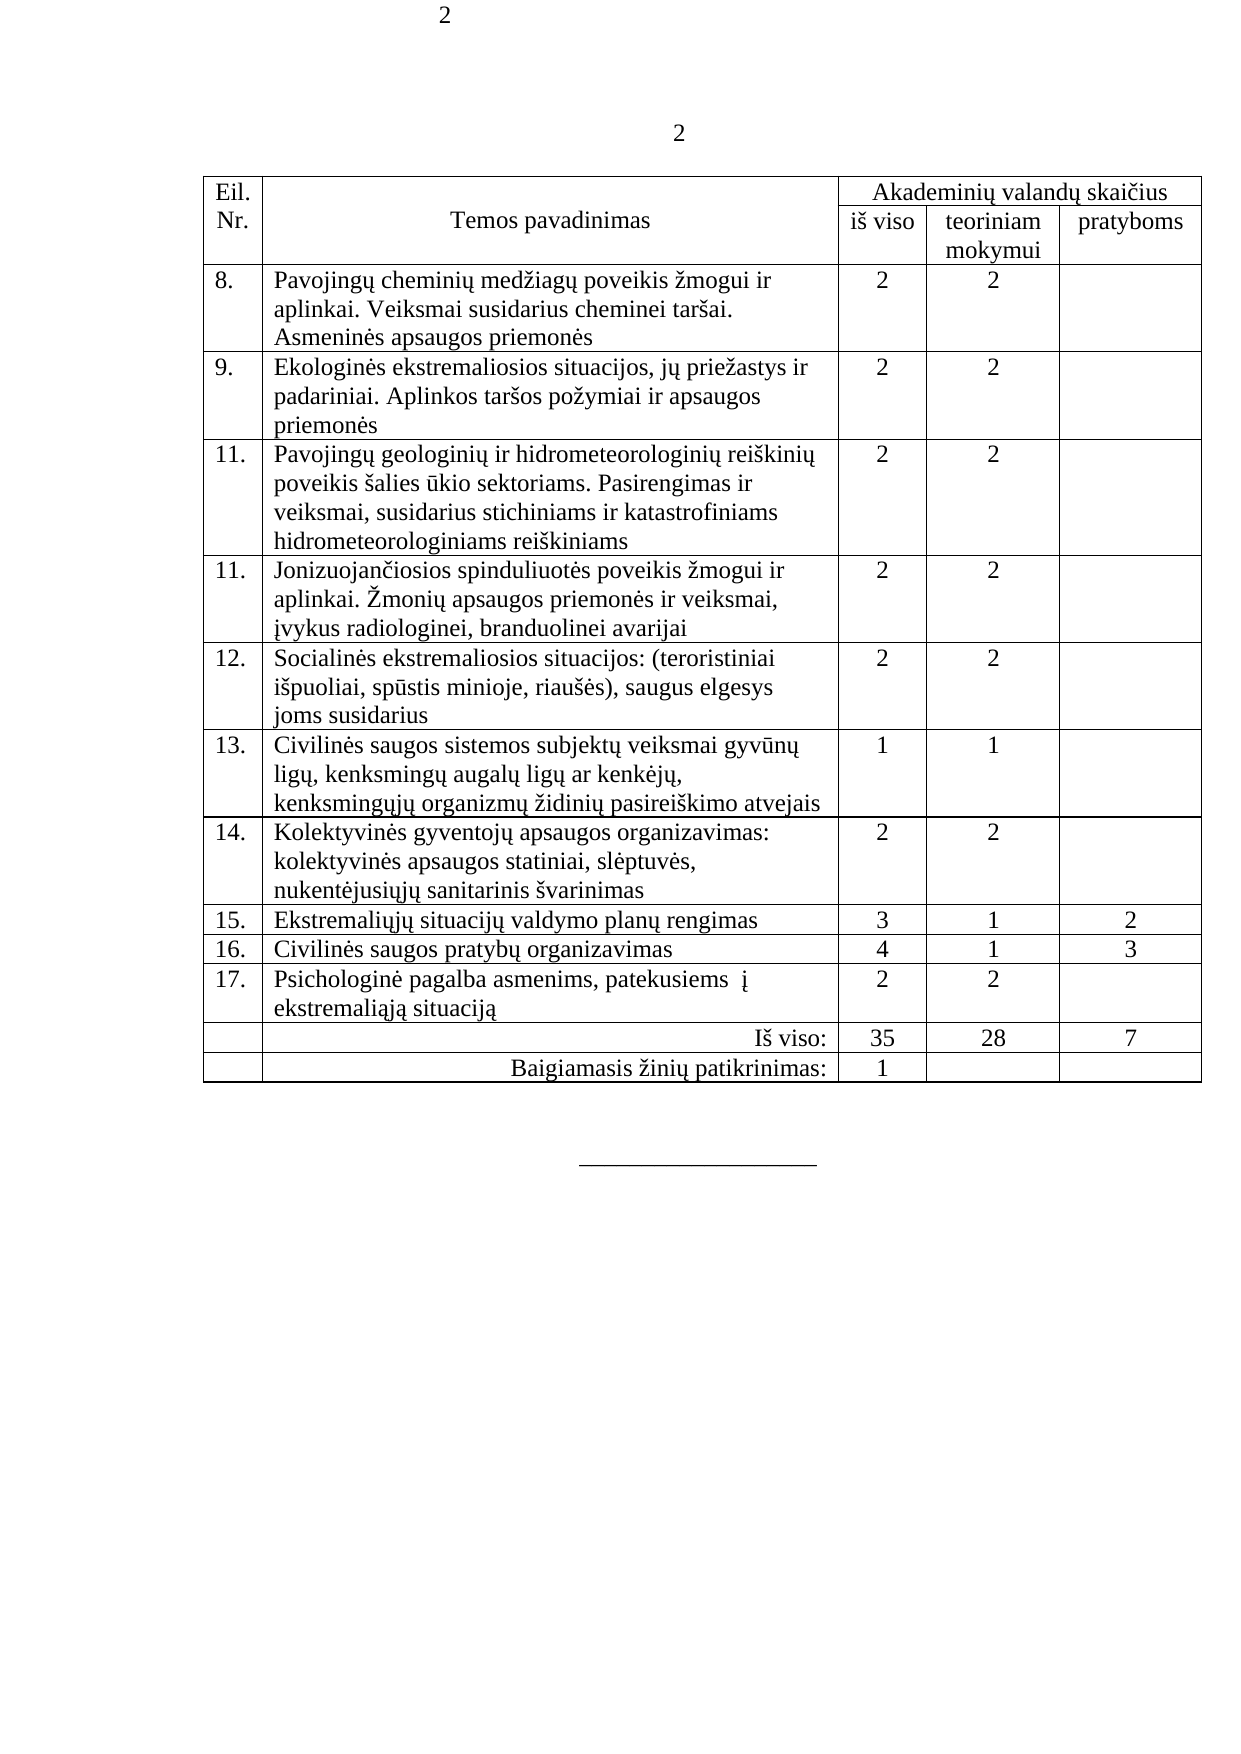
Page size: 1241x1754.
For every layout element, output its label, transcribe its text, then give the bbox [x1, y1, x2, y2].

table_cell 12. [204, 643, 262, 729]
table_cell pratyboms [1060, 206, 1201, 264]
table_cell 2 [839, 352, 926, 438]
table_cell Socialinės ekstremaliosios situacijos: (teroristiniai išpuoliai, spūstis minioje, riaušės), saugus elgesys joms susidarius [263, 643, 838, 729]
table_cell Jonizuojančiosios spinduliuotės poveikis žmogui ir aplinkai. Žmonių apsaugos priemonės ir veiksmai, įvykus radiologinei, branduolinei avarijai [263, 556, 838, 642]
table_cell [1060, 265, 1201, 351]
table_cell teoriniam mokymui [927, 206, 1059, 264]
table_cell Pavojingų geologinių ir hidrometeorologinių reiškinių poveikis šalies ūkio sektoriams. Pasirengimas ir veiksmai, susidarius stichiniams ir katastrofiniams hidrometeorologiniams reiškiniams [263, 440, 838, 554]
table_cell [204, 1053, 262, 1081]
table_cell 8. [204, 265, 262, 351]
table_cell [927, 1053, 1059, 1081]
table_cell 17. [204, 964, 262, 1022]
table_header Akademinių valandų skaičius [839, 177, 1201, 205]
table_cell 7 [1060, 1023, 1201, 1052]
table_cell 1 [927, 730, 1059, 816]
table_cell 2 [927, 440, 1059, 554]
table_cell 2 [839, 643, 926, 729]
table_cell 2 [927, 964, 1059, 1022]
table_cell 15. [204, 905, 262, 933]
table_cell 16. [204, 935, 262, 963]
table_cell Psichologinė pagalba asmenims, patekusiems į ekstremaliąją situaciją [263, 964, 838, 1022]
table_cell Ekologinės ekstremaliosios situacijos, jų priežastys ir padariniai. Aplinkos taršos požymiai ir apsaugos priemonės [263, 352, 838, 438]
table_cell iš viso [839, 206, 926, 264]
table_cell 11. [204, 440, 262, 554]
table_cell 3 [839, 905, 926, 933]
table_cell 2 [927, 818, 1059, 904]
table_cell 1 [927, 935, 1059, 963]
table_cell [1060, 556, 1201, 642]
table_cell [204, 1023, 262, 1052]
table_header Temos pavadinimas [263, 177, 838, 264]
table_header Eil. Nr. [204, 177, 262, 264]
table_cell 2 [927, 556, 1059, 642]
table_cell 1 [927, 905, 1059, 933]
table_cell [1060, 643, 1201, 729]
table_cell 1 [839, 730, 926, 816]
table_cell 2 [839, 440, 926, 554]
table_cell [1060, 964, 1201, 1022]
table_cell 2 [839, 818, 926, 904]
table_cell 14. [204, 818, 262, 904]
table_cell Kolektyvinės gyventojų apsaugos organizavimas: kolektyvinės apsaugos statiniai, slėptuvės, nukentėjusiųjų sanitarinis švarinimas [263, 818, 838, 904]
text ___________________ [215, 1140, 1181, 1169]
table_cell 13. [204, 730, 262, 816]
table_cell Baigiamasis žinių patikrinimas: [263, 1053, 838, 1081]
table_cell Pavojingų cheminių medžiagų poveikis žmogui ir aplinkai. Veiksmai susidarius cheminei taršai. Asmeninės apsaugos priemonės [263, 265, 838, 351]
table_cell 4 [839, 935, 926, 963]
table_cell [1060, 352, 1201, 438]
table_cell 35 [839, 1023, 926, 1052]
table_cell 2 [839, 556, 926, 642]
table_cell 2 [927, 265, 1059, 351]
table_cell 3 [1060, 935, 1201, 963]
table_cell 28 [927, 1023, 1059, 1052]
table_cell Civilinės saugos sistemos subjektų veiksmai gyvūnų ligų, kenksmingų augalų ligų ar kenkėjų, kenksmingųjų organizmų židinių pasireiškimo atvejais [263, 730, 838, 816]
table_cell [1060, 730, 1201, 816]
table_cell 11. [204, 556, 262, 642]
table_cell 9. [204, 352, 262, 438]
table_cell 2 [927, 352, 1059, 438]
table_cell Iš viso: [263, 1023, 838, 1052]
table_cell 1 [839, 1053, 926, 1081]
table_cell 2 [1060, 905, 1201, 933]
table_cell 2 [927, 643, 1059, 729]
table_cell 2 [839, 265, 926, 351]
table_cell [1060, 1053, 1201, 1081]
table_cell 2 [839, 964, 926, 1022]
table_cell Civilinės saugos pratybų organizavimas [263, 935, 838, 963]
table_cell [1060, 818, 1201, 904]
table_cell Ekstremaliųjų situacijų valdymo planų rengimas [263, 905, 838, 933]
table_cell [1060, 440, 1201, 554]
